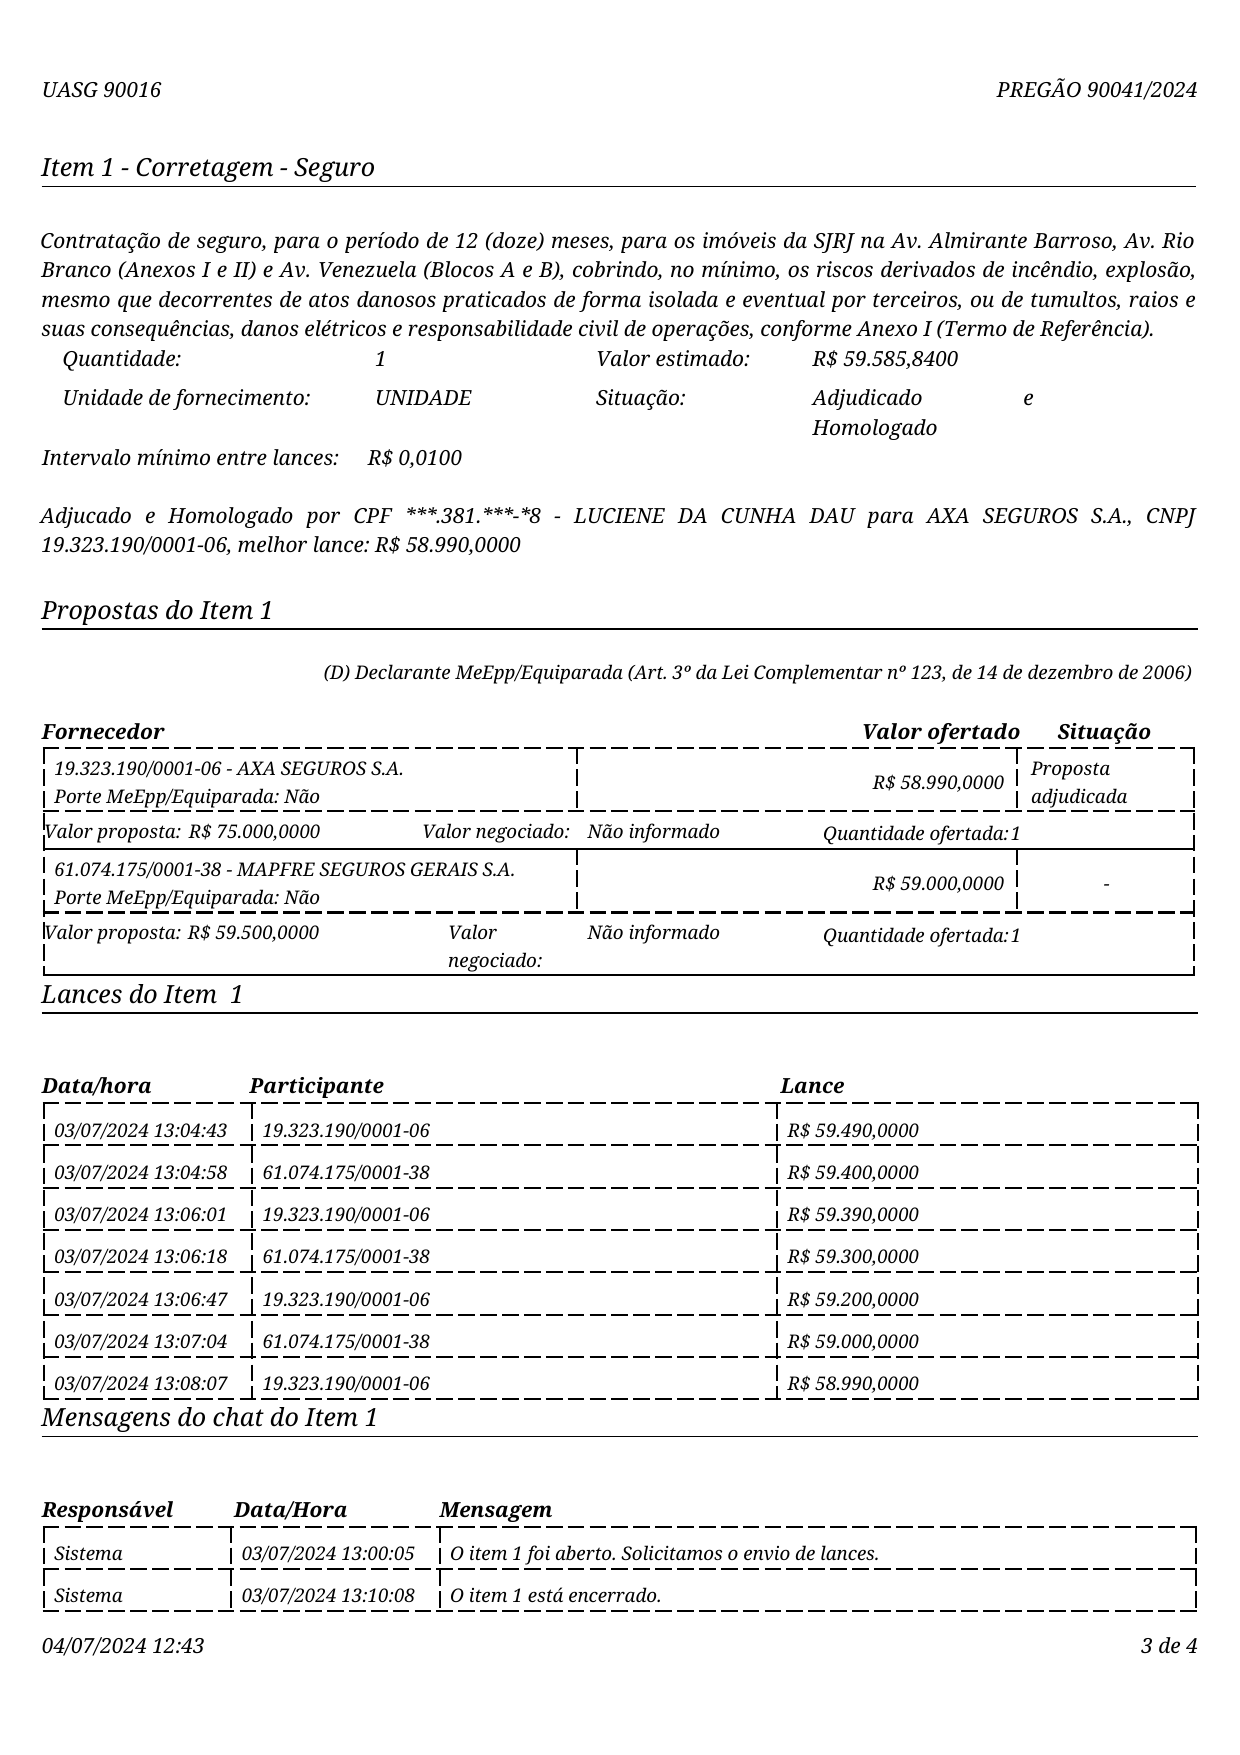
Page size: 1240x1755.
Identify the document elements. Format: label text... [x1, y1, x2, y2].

table_cell - [1017, 850, 1194, 911]
table_cell 03/07/2024 13:07:04 [44, 1314, 252, 1356]
table_cell Valor proposta: R$ 75.000,0000 Valor negociado: [44, 810, 577, 848]
table_cell 61.074.175/0001-38 - MAPFRE SEGUROS GERAIS S.A. Porte MeEpp/Equiparada: Não [44, 850, 577, 911]
table_cell 19.323.190/0001-06 [252, 1187, 777, 1229]
table_cell 19.323.190/0001-06 [252, 1356, 777, 1398]
table_cell Quantidade ofertada: 1 [788, 911, 1194, 974]
table_cell R$ 59.300,0000 [777, 1229, 1198, 1271]
table_header Quantidade: Unidade de fornecimento: [63, 345, 375, 443]
text Adjucado e Homologado por CPF ***.381.***-*8 - LUCIENE DA CUNHA DAU para AXA SEGUROS S.A., CNPJ 19.323.190/0001-06, melhor lance: R$ 58.990,0000 [40, 501, 1200, 559]
text Fornecedor Valor ofertado Situação [42, 717, 1200, 745]
table_cell Sistema [44, 1568, 231, 1609]
subtitle Mensagens do chat do Item 1 [41, 1400, 1200, 1434]
table_cell 19.323.190/0001-06 [252, 1271, 777, 1313]
table_cell 03/07/2024 13:06:18 [44, 1229, 252, 1271]
table_cell 03/07/2024 13:08:07 [44, 1356, 252, 1398]
table_header 1 UNIDADE [375, 345, 596, 443]
table_header [577, 747, 787, 810]
table_header Sistema [44, 1526, 231, 1568]
table_header 03/07/2024 13:00:05 [231, 1526, 439, 1568]
table_header 03/07/2024 13:04:43 [44, 1102, 252, 1144]
table_header 19.323.190/0001-06 - AXA SEGUROS S.A. Porte MeEpp/Equiparada: Não [44, 747, 577, 810]
table_cell Quantidade ofertada: 1 [788, 810, 1194, 848]
table_header R$ 58.990,0000 [788, 747, 1017, 810]
table_header 19.323.190/0001-06 [252, 1102, 777, 1144]
table_cell R$ 59.390,0000 [777, 1187, 1198, 1229]
table_cell Não informado [577, 810, 787, 848]
table_header R$ 59.585,8400 Adjudicado e Homologado [813, 345, 1036, 443]
table_cell [577, 850, 787, 911]
subtitle Lances do Item 1 [41, 976, 1200, 1010]
table_header Proposta adjudicada [1017, 747, 1194, 810]
table_cell Valor negociado: [448, 911, 577, 974]
table_cell 03/07/2024 13:06:01 [44, 1187, 252, 1229]
table_header O item 1 foi aberto. Solicitamos o envio de lances. [440, 1526, 1196, 1568]
table_cell R$ 59.400,0000 [777, 1144, 1198, 1187]
table_cell R$ 59.000,0000 [777, 1314, 1198, 1356]
subtitle Propostas do Item 1 [41, 592, 1200, 626]
table_cell R$ 59.200,0000 [777, 1271, 1198, 1313]
table_cell 03/07/2024 13:10:08 [231, 1568, 439, 1609]
text Responsável Data/Hora Mensagem [42, 1495, 1200, 1524]
table_cell 03/07/2024 13:06:47 [44, 1271, 252, 1313]
subtitle Item 1 - Corretagem - Seguro [41, 150, 1200, 184]
table_cell 03/07/2024 13:04:58 [44, 1144, 252, 1187]
table_cell R$ 59.000,0000 [788, 850, 1017, 911]
table_cell O item 1 está encerrado. [440, 1568, 1196, 1609]
table_cell 61.074.175/0001-38 [252, 1229, 777, 1271]
text Contratação de seguro, para o período de 12 (doze) meses, para os imóveis da SJRJ na Av. Almirante Barroso, Av. Rio Branco (Anexos I e II) e Av. Venezuela (Blocos A e B), cobrindo, no mínimo, os riscos derivados de incêndio, explosão, mesmo que decorrentes de atos danosos praticados de forma isolada e eventual por terceiros, ou de tumultos, raios e suas consequências, danos elétricos e responsabilidade civil de operações, conforme Anexo I (Termo de Referência). [40, 226, 1200, 343]
table_cell Valor proposta: R$ 59.500,0000 [44, 911, 448, 974]
table_header R$ 59.490,0000 [777, 1102, 1198, 1144]
table_cell 61.074.175/0001-38 [252, 1144, 777, 1187]
table_header Valor estimado: Situação: [596, 345, 812, 443]
text Intervalo mínimo entre lances: R$ 0,0100 [42, 443, 1200, 472]
text Data/hora Participante Lance [42, 1072, 1200, 1100]
text (D) Declarante MeEpp/Equiparada (Art. 3º da Lei Complementar nº 123, de 14 de dezembro de 2006) [42, 659, 1194, 685]
table_cell R$ 58.990,0000 [777, 1356, 1198, 1398]
table_cell Não informado [577, 911, 787, 974]
table_cell 61.074.175/0001-38 [252, 1314, 777, 1356]
